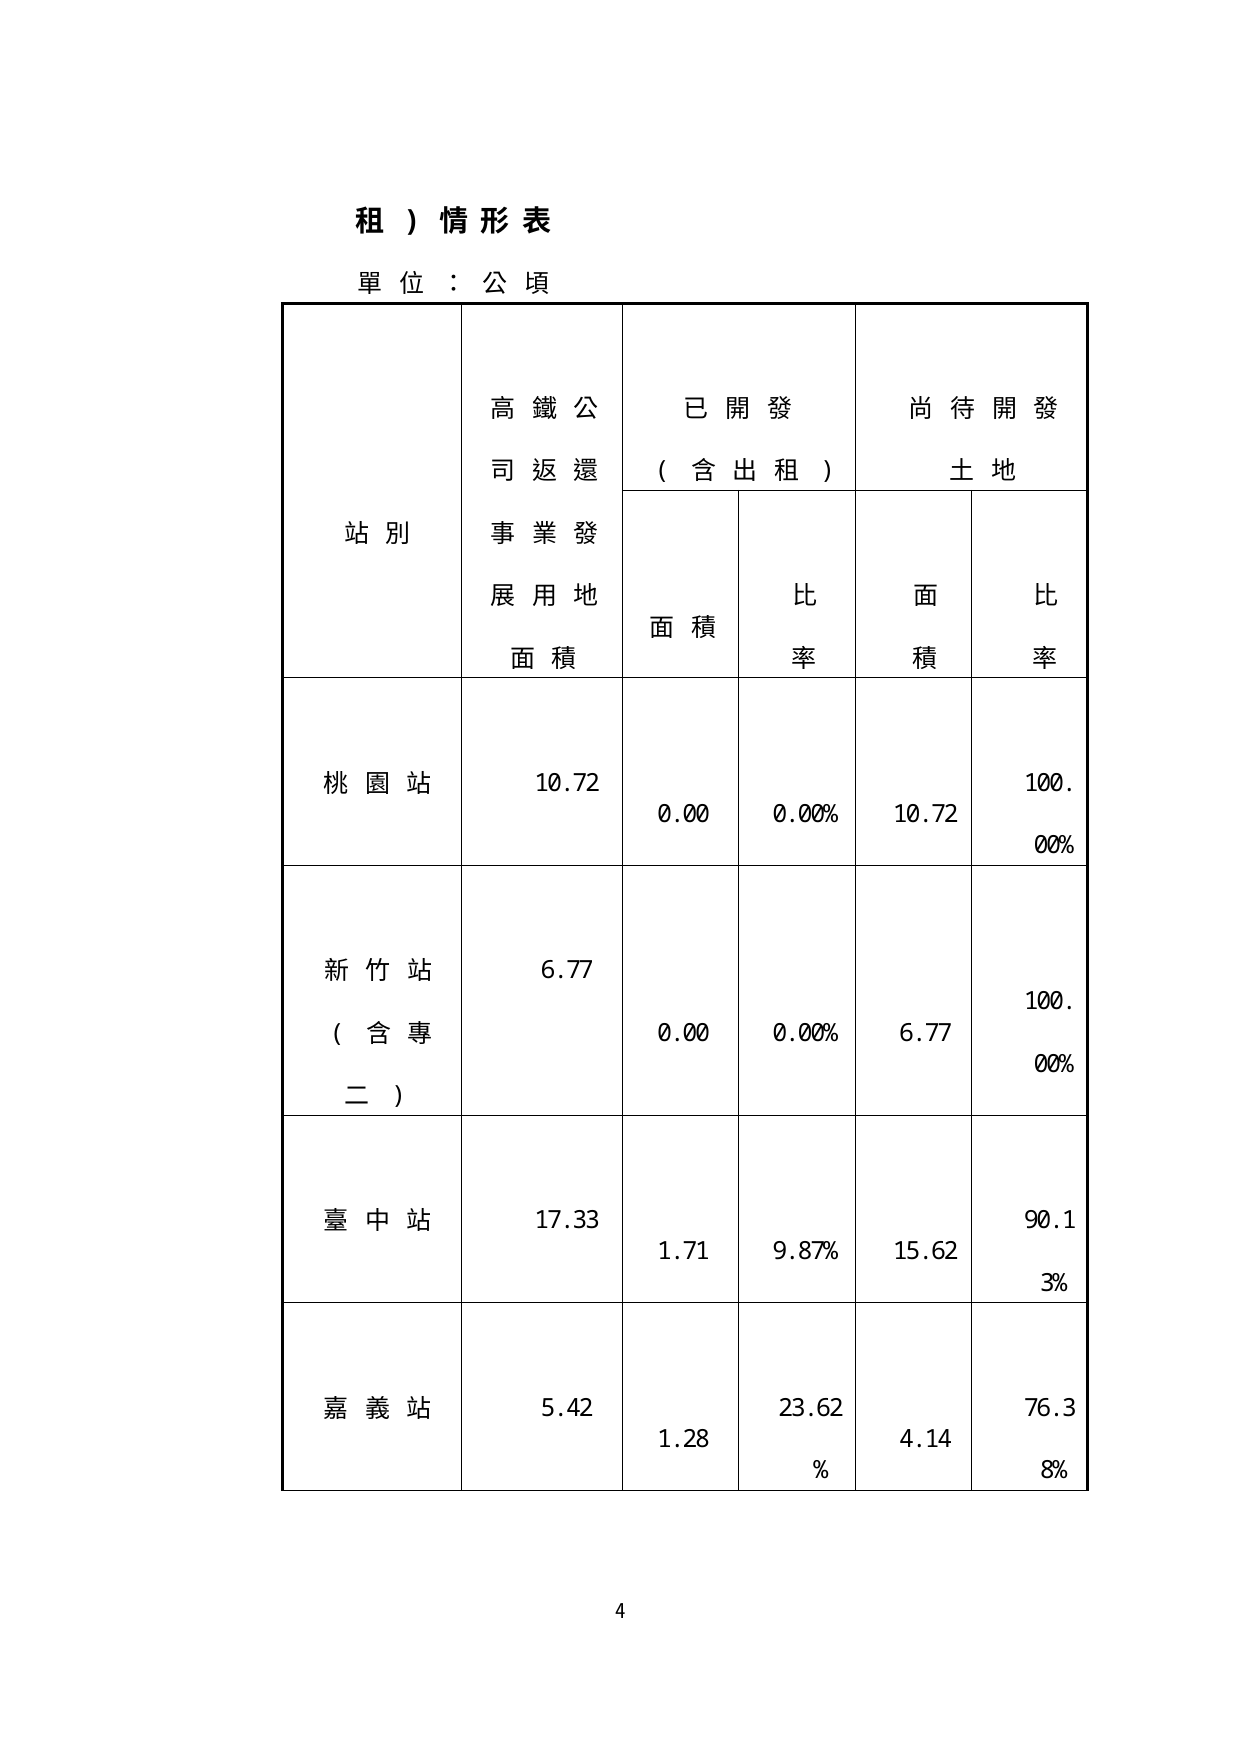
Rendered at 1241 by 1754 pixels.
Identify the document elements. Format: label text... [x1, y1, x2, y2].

table_cell 0.00 [623, 678, 738, 865]
table_cell 4.14 [856, 1303, 971, 1490]
table_cell 0.00% [739, 866, 855, 1115]
table_cell 5.42 [462, 1303, 622, 1490]
table_cell 面積 [623, 491, 738, 677]
table_header 已開發(含出租) [623, 305, 855, 490]
table_header 高鐵公司返還事業發展用地面積 [462, 305, 622, 677]
table_cell 100.00% [972, 866, 1086, 1115]
table_cell 0.00% [739, 678, 855, 865]
table_cell 面積 [856, 491, 971, 677]
table_cell 6.77 [462, 866, 622, 1115]
table_cell 23.62% [739, 1303, 855, 1490]
table_cell 比率 [972, 491, 1086, 677]
table_cell 17.33 [462, 1116, 622, 1302]
table_cell 臺中站 [284, 1116, 461, 1302]
table_cell 比率 [739, 491, 855, 677]
table_cell 15.62 [856, 1116, 971, 1302]
table_cell 10.72 [856, 678, 971, 865]
table_cell 10.72 [462, 678, 622, 865]
table_cell 100.00% [972, 678, 1086, 865]
text 租)情形表 單位：公頃 [269, 177, 1058, 302]
table_cell 6.77 [856, 866, 971, 1115]
table_cell 嘉義站 [284, 1303, 461, 1490]
table_cell 9.87% [739, 1116, 855, 1302]
table_cell 90.13% [972, 1116, 1086, 1302]
table_header 站別 [284, 305, 461, 677]
table_cell 新竹站(含專二) [284, 866, 461, 1115]
table_header 尚待開發土地 [856, 305, 1086, 490]
table_cell 1.71 [623, 1116, 738, 1302]
table_cell 桃園站 [284, 678, 461, 865]
table_cell 76.38% [972, 1303, 1086, 1490]
table_cell 1.28 [623, 1303, 738, 1490]
table_cell 0.00 [623, 866, 738, 1115]
